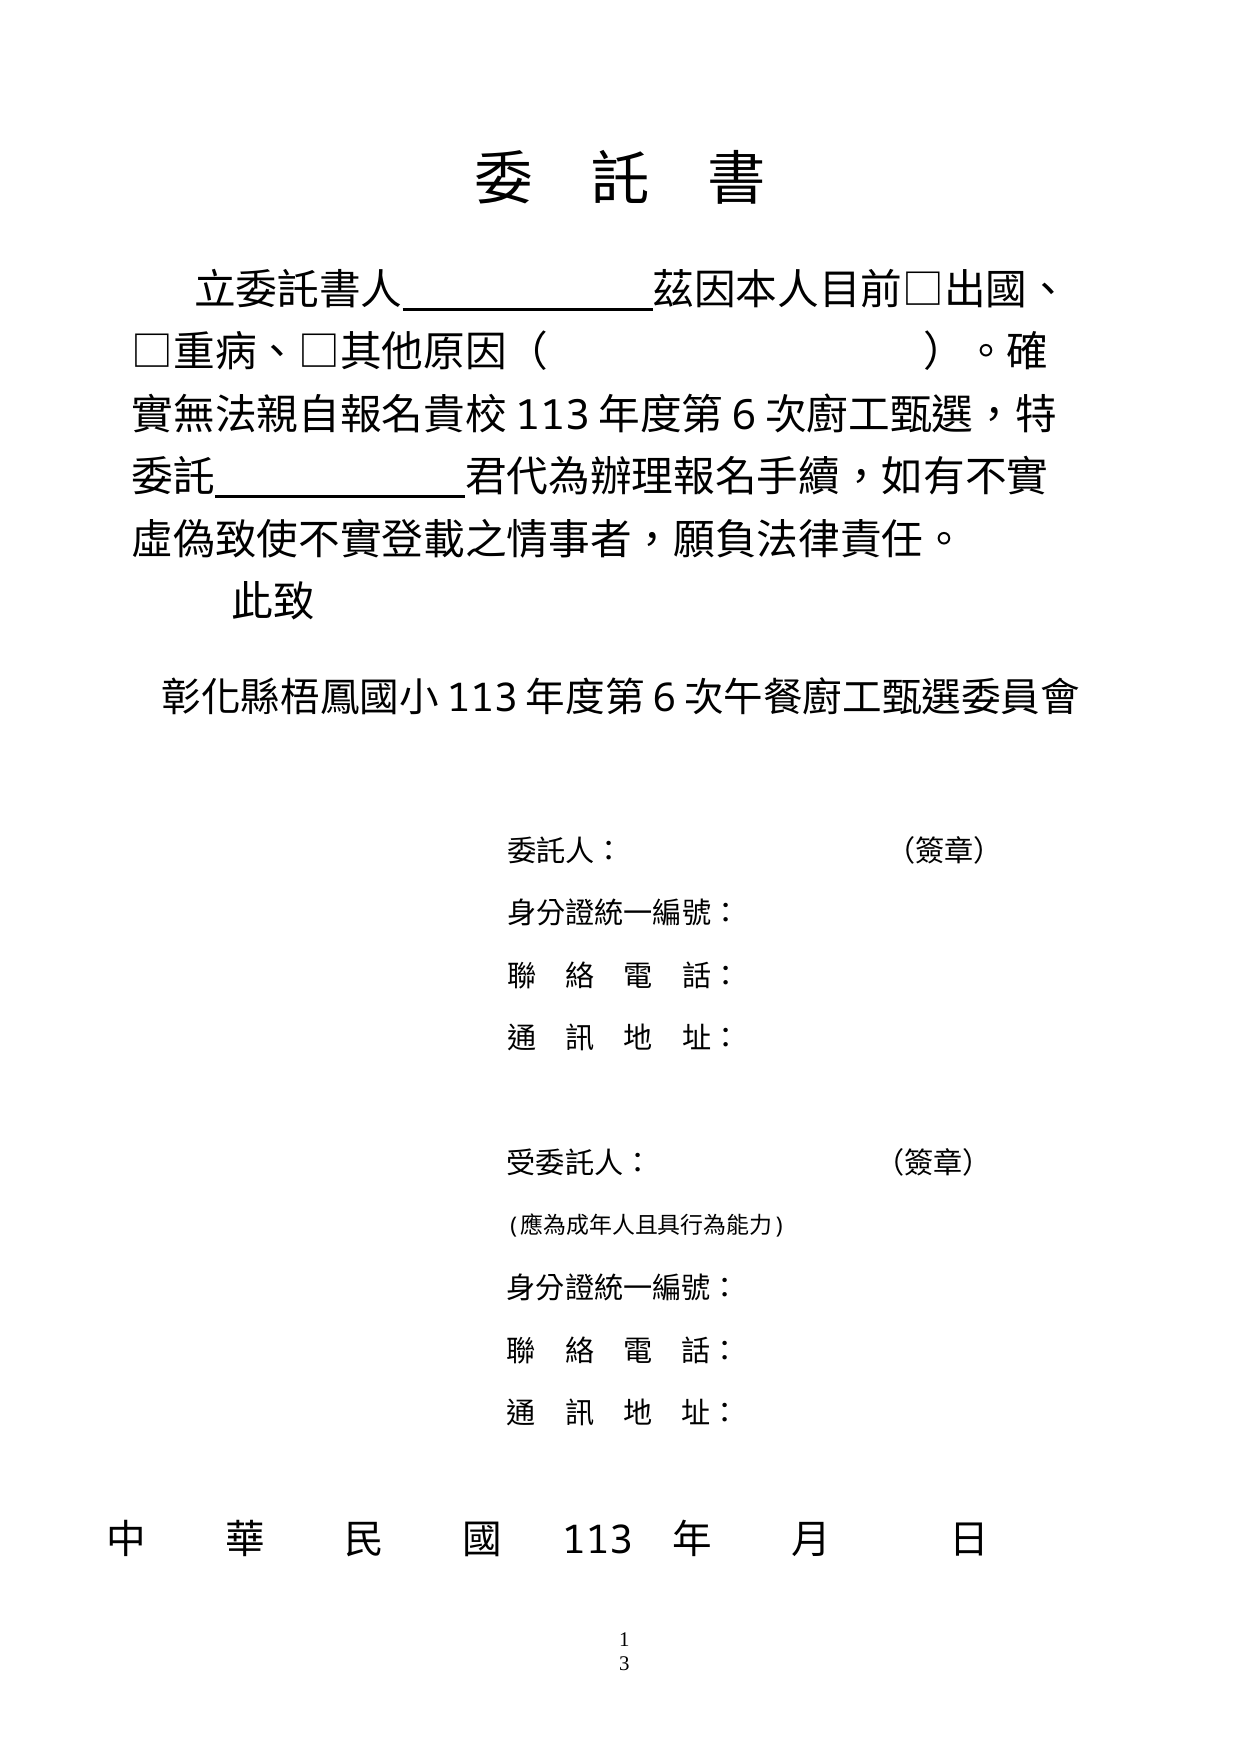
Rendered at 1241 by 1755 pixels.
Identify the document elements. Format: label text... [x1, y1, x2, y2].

text 聯 絡 電 話： [457, 932, 1134, 994]
text 聯 絡 電 話： [456, 1307, 1134, 1369]
text 彰化縣梧鳳國小113年度第6次午餐廚工甄選委員會 [106, 619, 1134, 744]
text 身分證統一編號： [456, 1244, 1134, 1307]
text 中 華 民 國 113 年 月 日 [106, 1494, 1134, 1557]
text 通 訊 地 址： [457, 994, 1134, 1057]
text 通 訊 地 址： [456, 1369, 1134, 1432]
text 此致 [106, 557, 1134, 619]
text 委託人： （簽章） [457, 807, 1134, 869]
text 身分證統一編號： [457, 869, 1134, 932]
text 立委託書人 茲因本人目前□出國、□重病、□其他原因（ ）。確實無法親自報名貴校113年度第6次廚工甄選，特委託 君代為辦理報名手續，如有不實虛偽致使不實登載之情事者，願負法律責任。 [131, 244, 1085, 557]
text (應為成年人且具行為能力) [456, 1182, 1134, 1244]
text 受委託人： （簽章） [456, 1119, 1134, 1182]
text 委 託 書 [106, 101, 1134, 226]
